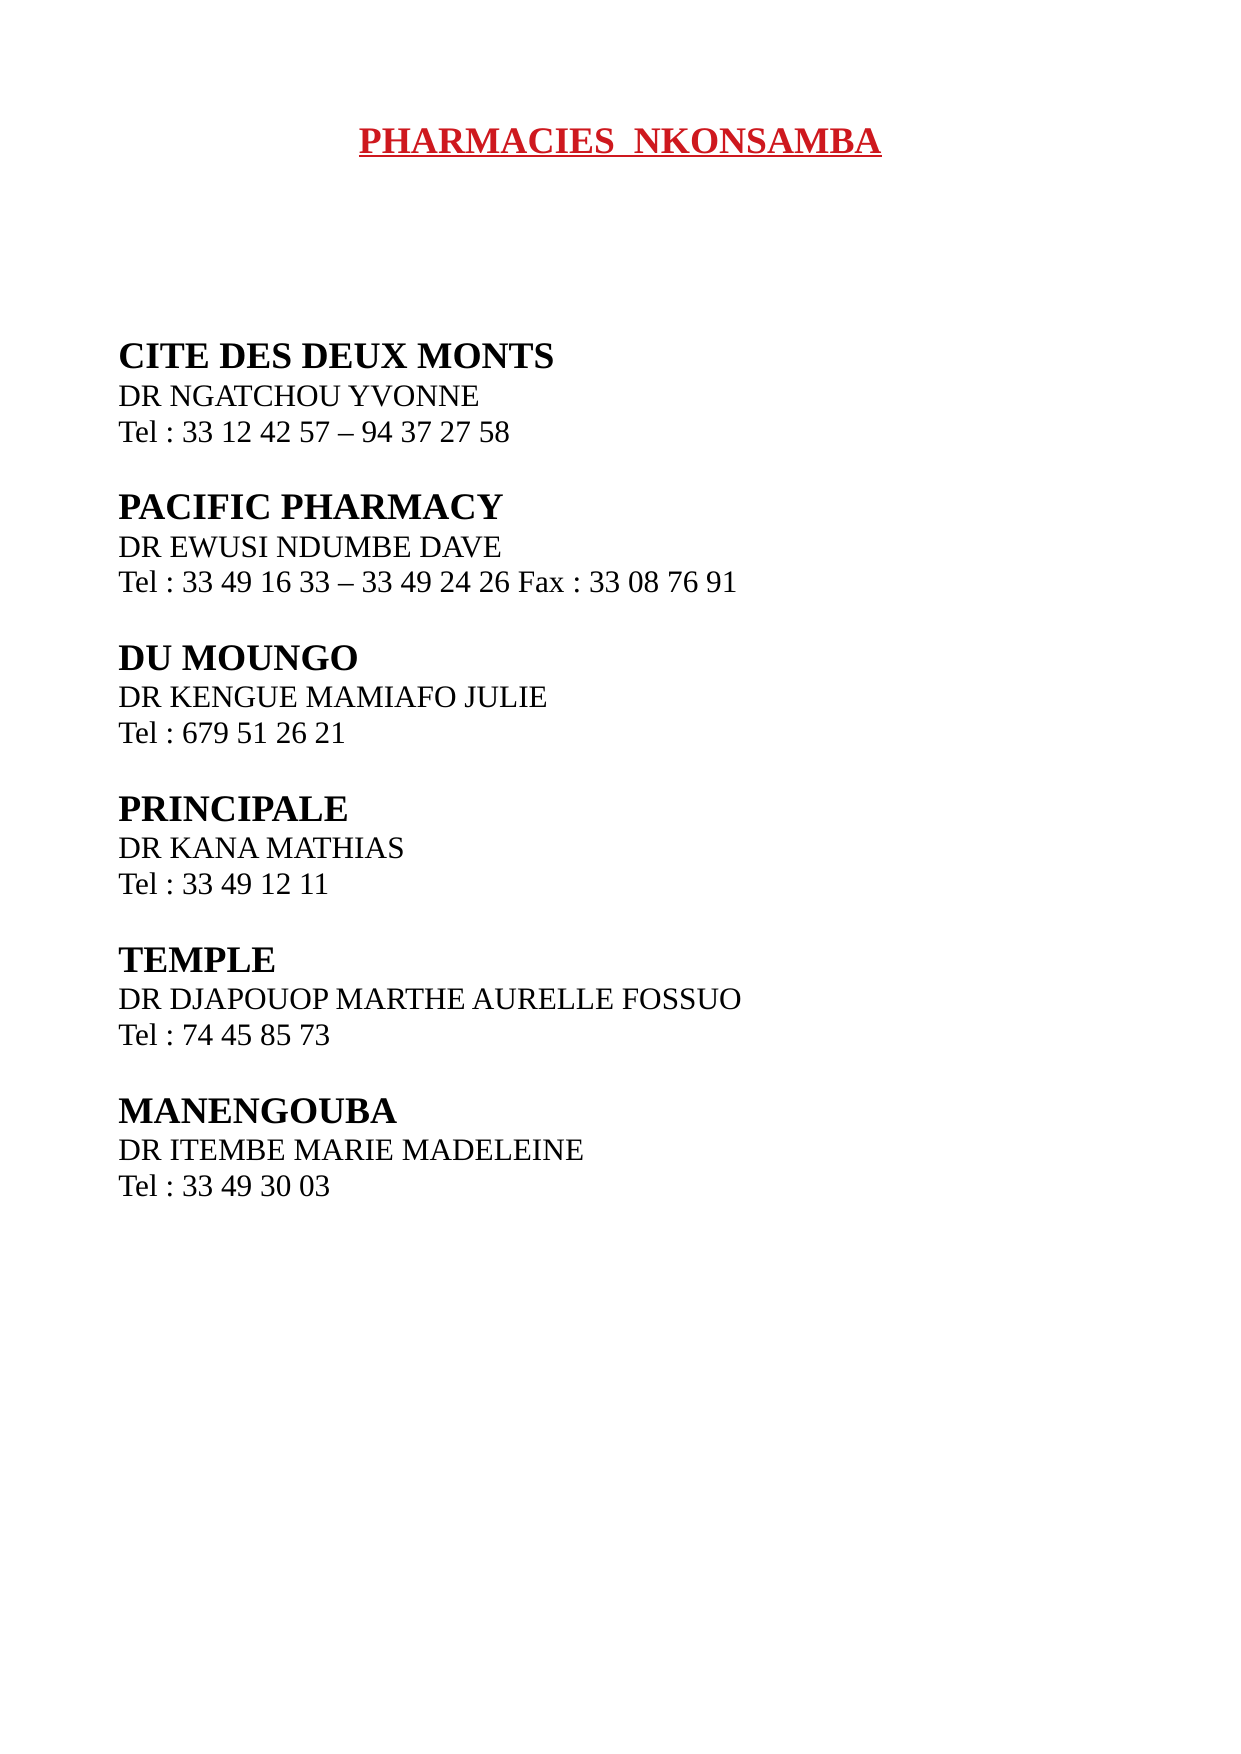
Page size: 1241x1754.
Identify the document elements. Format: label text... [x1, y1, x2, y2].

text DR DJAPOUOP MARTHE AURELLE FOSSUO [118, 981, 1122, 1017]
text DR ITEMBE MARIE MADELEINE [118, 1132, 1122, 1167]
text PHARMACIES NKONSAMBA [118, 118, 1122, 161]
text Tel : 33 49 30 03 [118, 1167, 1122, 1203]
text MANENGOUBA [118, 1088, 1122, 1132]
text Tel : 33 49 16 33 – 33 49 24 26 Fax : 33 08 76 91 [118, 564, 1122, 600]
text PRINCIPALE [118, 787, 1122, 830]
text DU MOUNGO [118, 636, 1122, 679]
text PACIFIC PHARMACY [118, 485, 1122, 528]
text DR KENGUE MAMIAFO JULIE [118, 679, 1122, 715]
text DR KANA MATHIAS [118, 830, 1122, 866]
text DR NGATCHOU YVONNE [118, 377, 1122, 413]
text Tel : 33 49 12 11 [118, 866, 1122, 902]
text TEMPLE [118, 937, 1122, 981]
text Tel : 679 51 26 21 [118, 715, 1122, 751]
text DR EWUSI NDUMBE DAVE [118, 528, 1122, 564]
text Tel : 74 45 85 73 [118, 1017, 1122, 1052]
text Tel : 33 12 42 57 – 94 37 27 58 [118, 413, 1122, 449]
text CITE DES DEUX MONTS [118, 334, 1122, 377]
